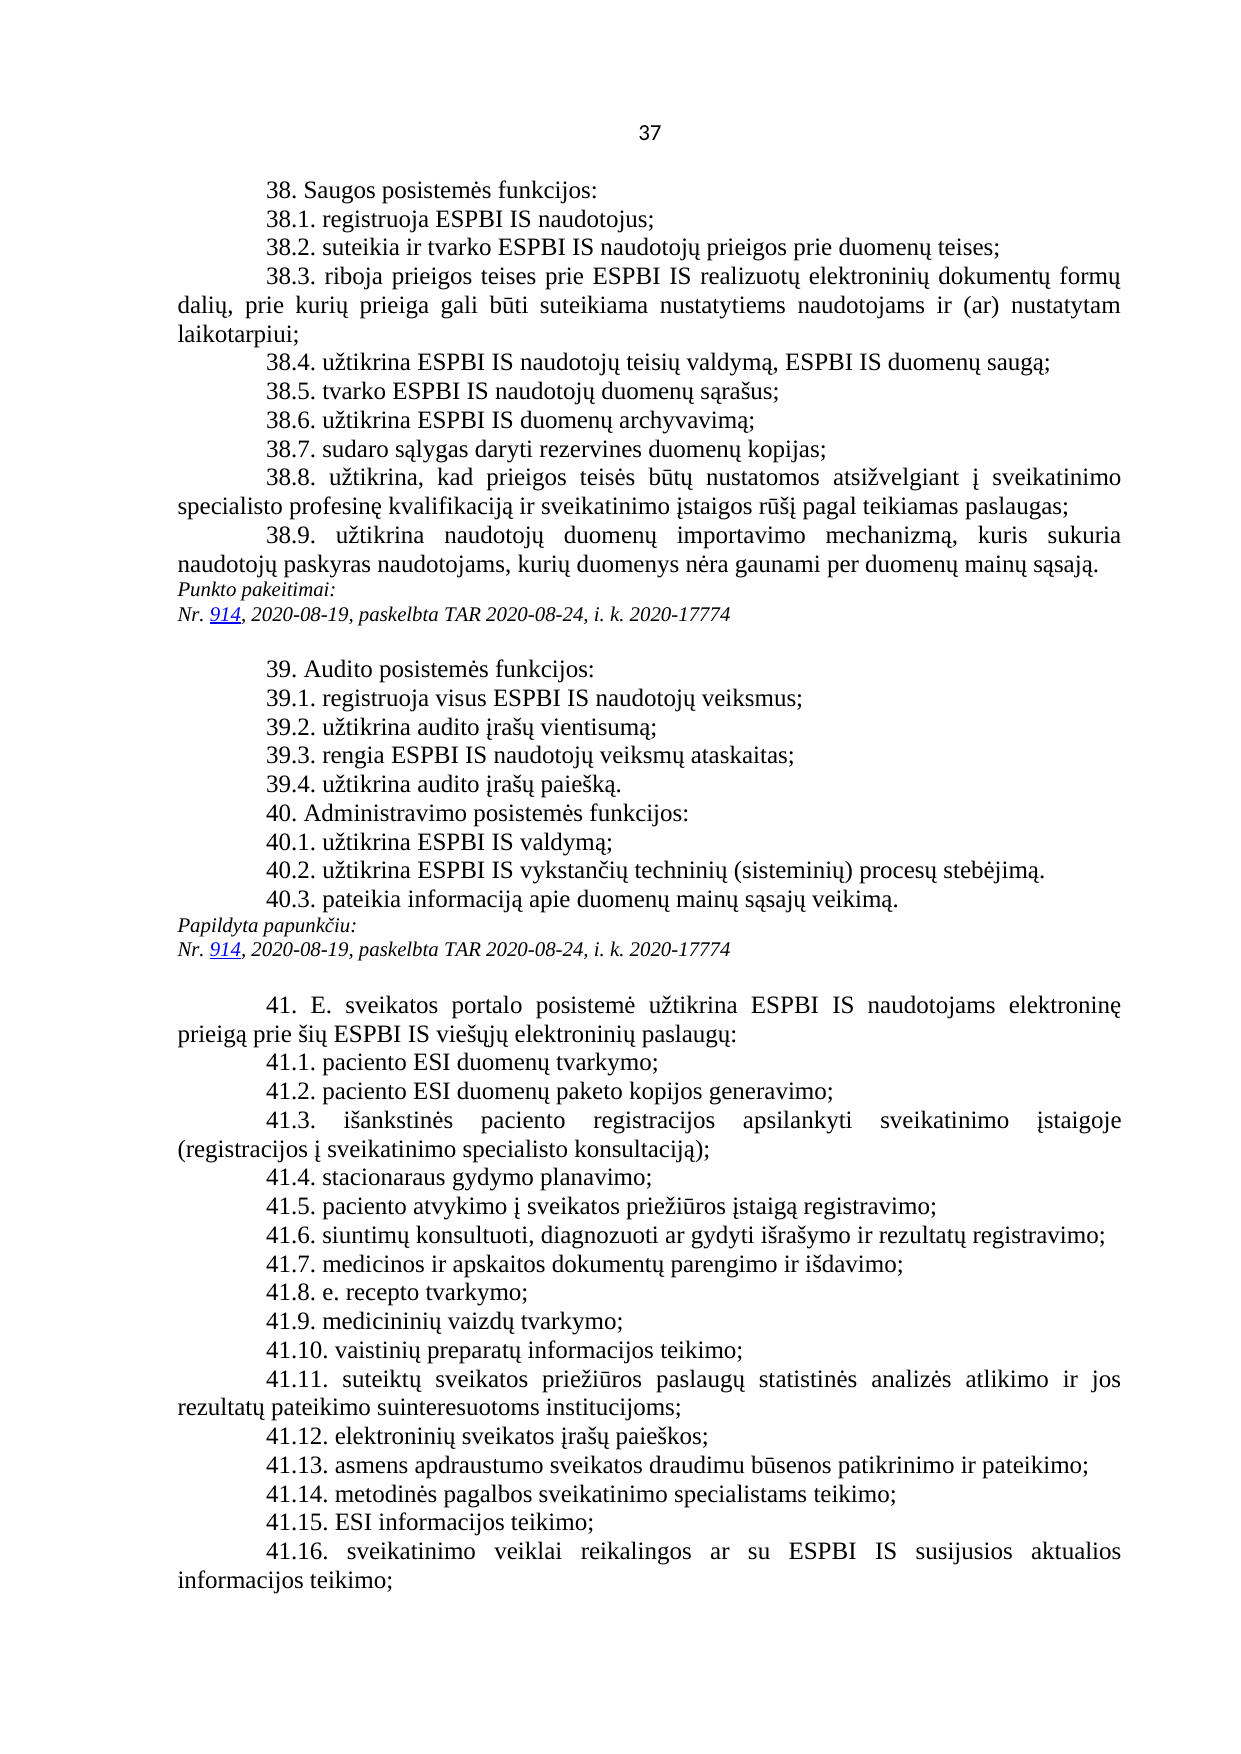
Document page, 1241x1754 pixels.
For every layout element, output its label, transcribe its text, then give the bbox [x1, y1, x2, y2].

text 41.9. medicininių vaizdų tvarkymo; [177, 1306, 1122, 1335]
text 41.12. elektroninių sveikatos įrašų paieškos; [177, 1421, 1122, 1450]
text 39.4. užtikrina audito įrašų paiešką. [177, 769, 1122, 798]
text 38. Saugos posistemės funkcijos: [177, 175, 1122, 204]
text 41. E. sveikatos portalo posistemė užtikrina ESPBI IS naudotojams elektroninę prieigą prie šių ESPBI IS viešųjų elektroninių paslaugų: [177, 990, 1122, 1047]
text 38.2. suteikia ir tvarko ESPBI IS naudotojų prieigos prie duomenų teises; [177, 232, 1122, 261]
text 41.8. e. recepto tvarkymo; [177, 1277, 1122, 1306]
text 40.3. pateikia informaciją apie duomenų mainų sąsajų veikimą. [177, 884, 1122, 913]
text 41.4. stacionaraus gydymo planavimo; [177, 1162, 1122, 1191]
text 41.1. paciento ESI duomenų tvarkymo; [177, 1047, 1122, 1076]
text Nr. 914, 2020-08-19, paskelbta TAR 2020-08-24, i. k. 2020-17774 [177, 601, 1122, 626]
text 41.7. medicinos ir apskaitos dokumentų parengimo ir išdavimo; [177, 1249, 1122, 1277]
text Nr. 914, 2020-08-19, paskelbta TAR 2020-08-24, i. k. 2020-17774 [177, 937, 1122, 961]
text 38.8. užtikrina, kad prieigos teisės būtų nustatomos atsižvelgiant į sveikatinimo specialisto profesinę kvalifikaciją ir sveikatinimo įstaigos rūšį pagal teikiamas paslaugas; [177, 462, 1122, 520]
text 38.3. riboja prieigos teises prie ESPBI IS realizuotų elektroninių dokumentų formų dalių, prie kurių prieiga gali būti suteikiama nustatytiems naudotojams ir (ar) nustatytam laikotarpiui; [177, 261, 1122, 347]
text 41.2. paciento ESI duomenų paketo kopijos generavimo; [177, 1076, 1122, 1105]
text 40. Administravimo posistemės funkcijos: [177, 798, 1122, 827]
text 41.11. suteiktų sveikatos priežiūros paslaugų statistinės analizės atlikimo ir jos rezultatų pateikimo suinteresuotoms institucijoms; [177, 1364, 1122, 1421]
text 41.14. metodinės pagalbos sveikatinimo specialistams teikimo; [177, 1479, 1122, 1507]
text 41.13. asmens apdraustumo sveikatos draudimu būsenos patikrinimo ir pateikimo; [177, 1450, 1122, 1479]
text 41.15. ESI informacijos teikimo; [177, 1507, 1122, 1536]
text 38.9. užtikrina naudotojų duomenų importavimo mechanizmą, kuris sukuria naudotojų paskyras naudotojams, kurių duomenys nėra gaunami per duomenų mainų sąsają. [177, 520, 1122, 577]
text 39.2. užtikrina audito įrašų vientisumą; [177, 712, 1122, 741]
text Papildyta papunkčiu: [177, 913, 1122, 937]
text 38.5. tvarko ESPBI IS naudotojų duomenų sąrašus; [177, 376, 1122, 405]
text 40.1. užtikrina ESPBI IS valdymą; [177, 827, 1122, 856]
text 41.16. sveikatinimo veiklai reikalingos ar su ESPBI IS susijusios aktualios informacijos teikimo; [177, 1536, 1122, 1594]
text 41.6. siuntimų konsultuoti, diagnozuoti ar gydyti išrašymo ir rezultatų registravimo; [177, 1220, 1122, 1249]
text 41.5. paciento atvykimo į sveikatos priežiūros įstaigą registravimo; [177, 1191, 1122, 1220]
text Punkto pakeitimai: [177, 577, 1122, 601]
text 38.4. užtikrina ESPBI IS naudotojų teisių valdymą, ESPBI IS duomenų saugą; [177, 347, 1122, 376]
text 41.3. išankstinės paciento registracijos apsilankyti sveikatinimo įstaigoje (registracijos į sveikatinimo specialisto konsultaciją); [177, 1105, 1122, 1162]
text 41.10. vaistinių preparatų informacijos teikimo; [177, 1335, 1122, 1364]
text 38.7. sudaro sąlygas daryti rezervines duomenų kopijas; [177, 434, 1122, 462]
text 39.1. registruoja visus ESPBI IS naudotojų veiksmus; [177, 683, 1122, 712]
text 38.1. registruoja ESPBI IS naudotojus; [177, 204, 1122, 232]
text 39.3. rengia ESPBI IS naudotojų veiksmų ataskaitas; [177, 741, 1122, 769]
text 38.6. užtikrina ESPBI IS duomenų archyvavimą; [177, 405, 1122, 434]
text 40.2. užtikrina ESPBI IS vykstančių techninių (sisteminių) procesų stebėjimą. [177, 856, 1122, 884]
text 39. Audito posistemės funkcijos: [177, 654, 1122, 683]
